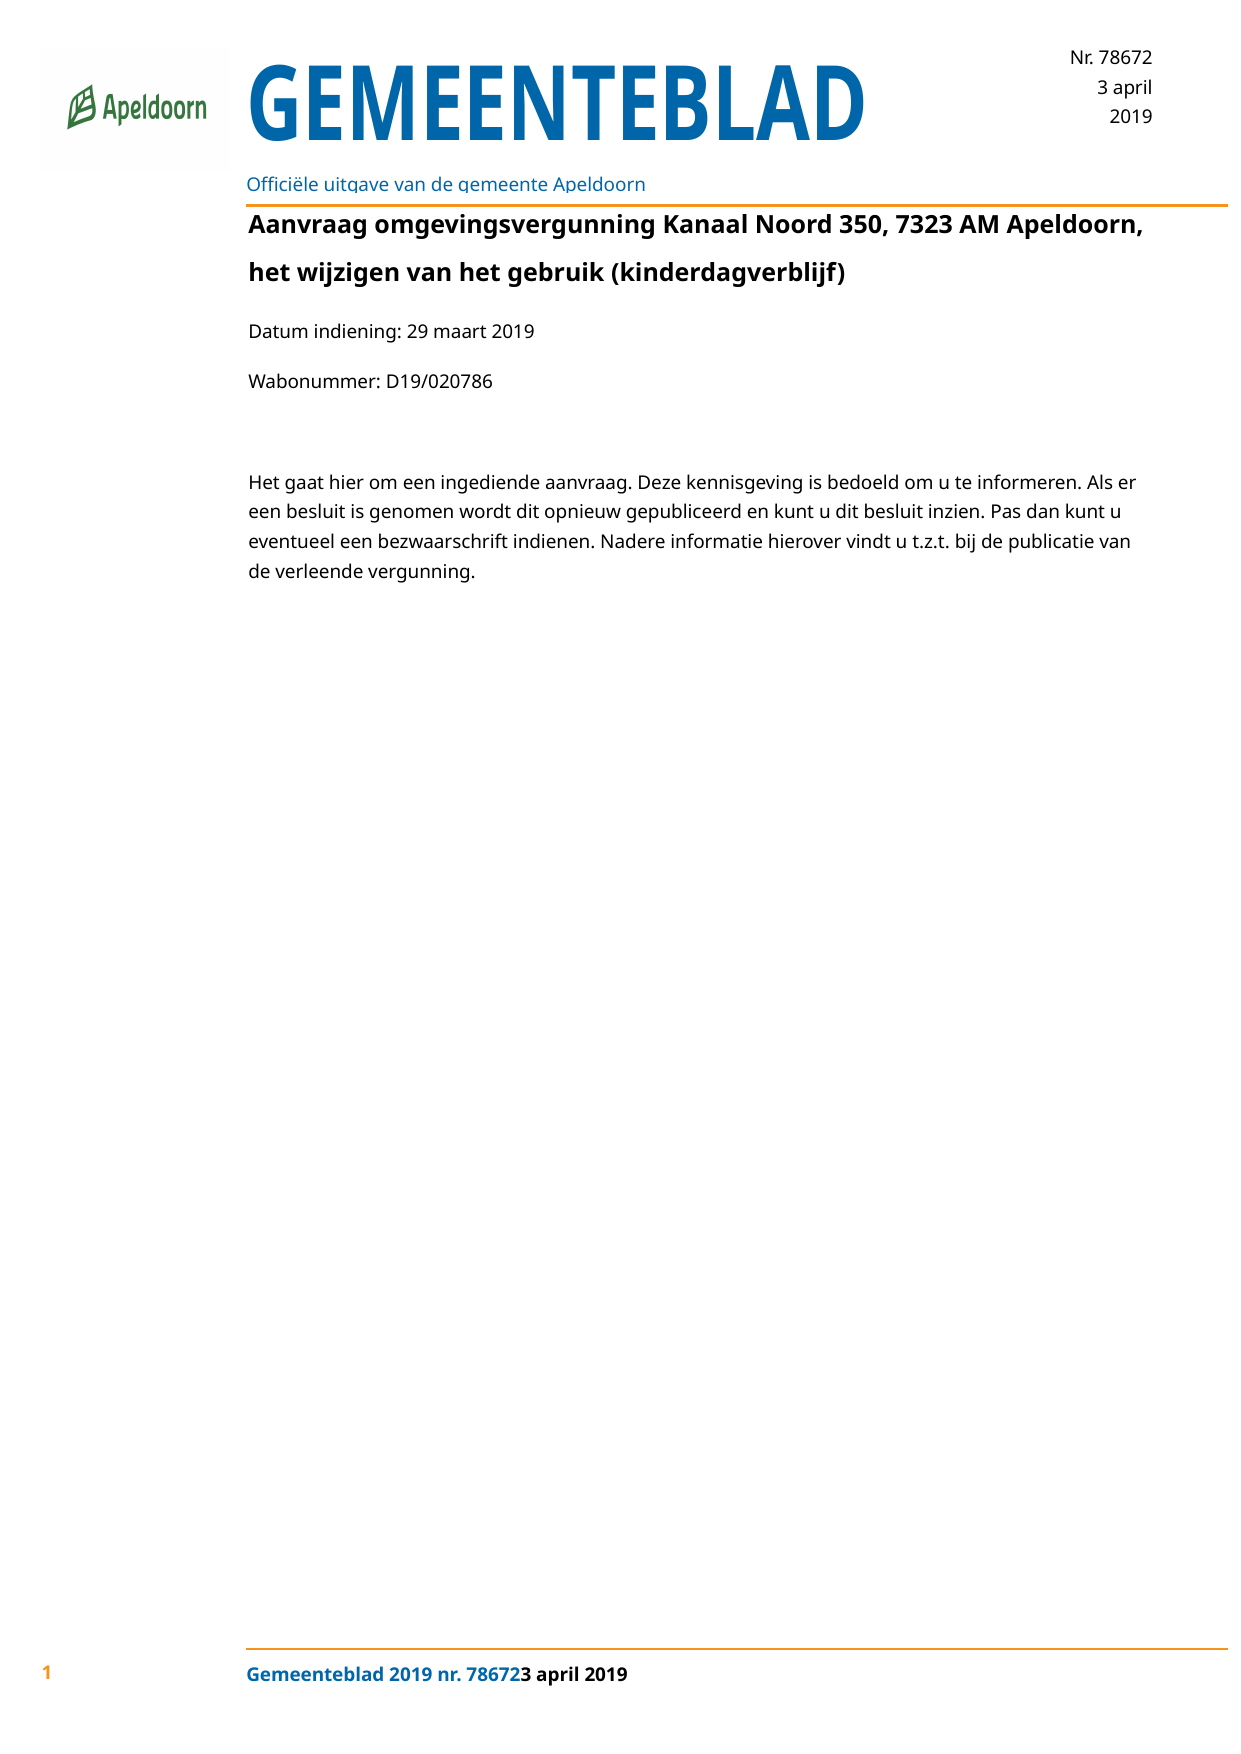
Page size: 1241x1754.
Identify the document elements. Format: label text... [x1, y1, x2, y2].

picture [41, 47, 231, 172]
text Aanvraag omgevingsvergunning Kanaal Noord 350, 7323 AM Apeldoorn, het wijzigen van het gebruik (kinderdagverblijf) [248, 207, 1152, 288]
text Het gaat hier om een ingediende aanvraag. Deze kennisgeving is bedoeld om u te informeren. Als er een besluit is genomen wordt dit opnieuw gepubliceerd en kunt u dit besluit inzien. Pas dan kunt u eventueel een bezwaarschrift indienen. Nadere informatie hierover vindt u t.z.t. bij de publicatie van de verleende vergunning. [248, 469, 1152, 584]
text Datum indiening: 29 maart 2019 [248, 318, 1152, 344]
text Wabonummer: D19/020786 [248, 368, 1152, 394]
